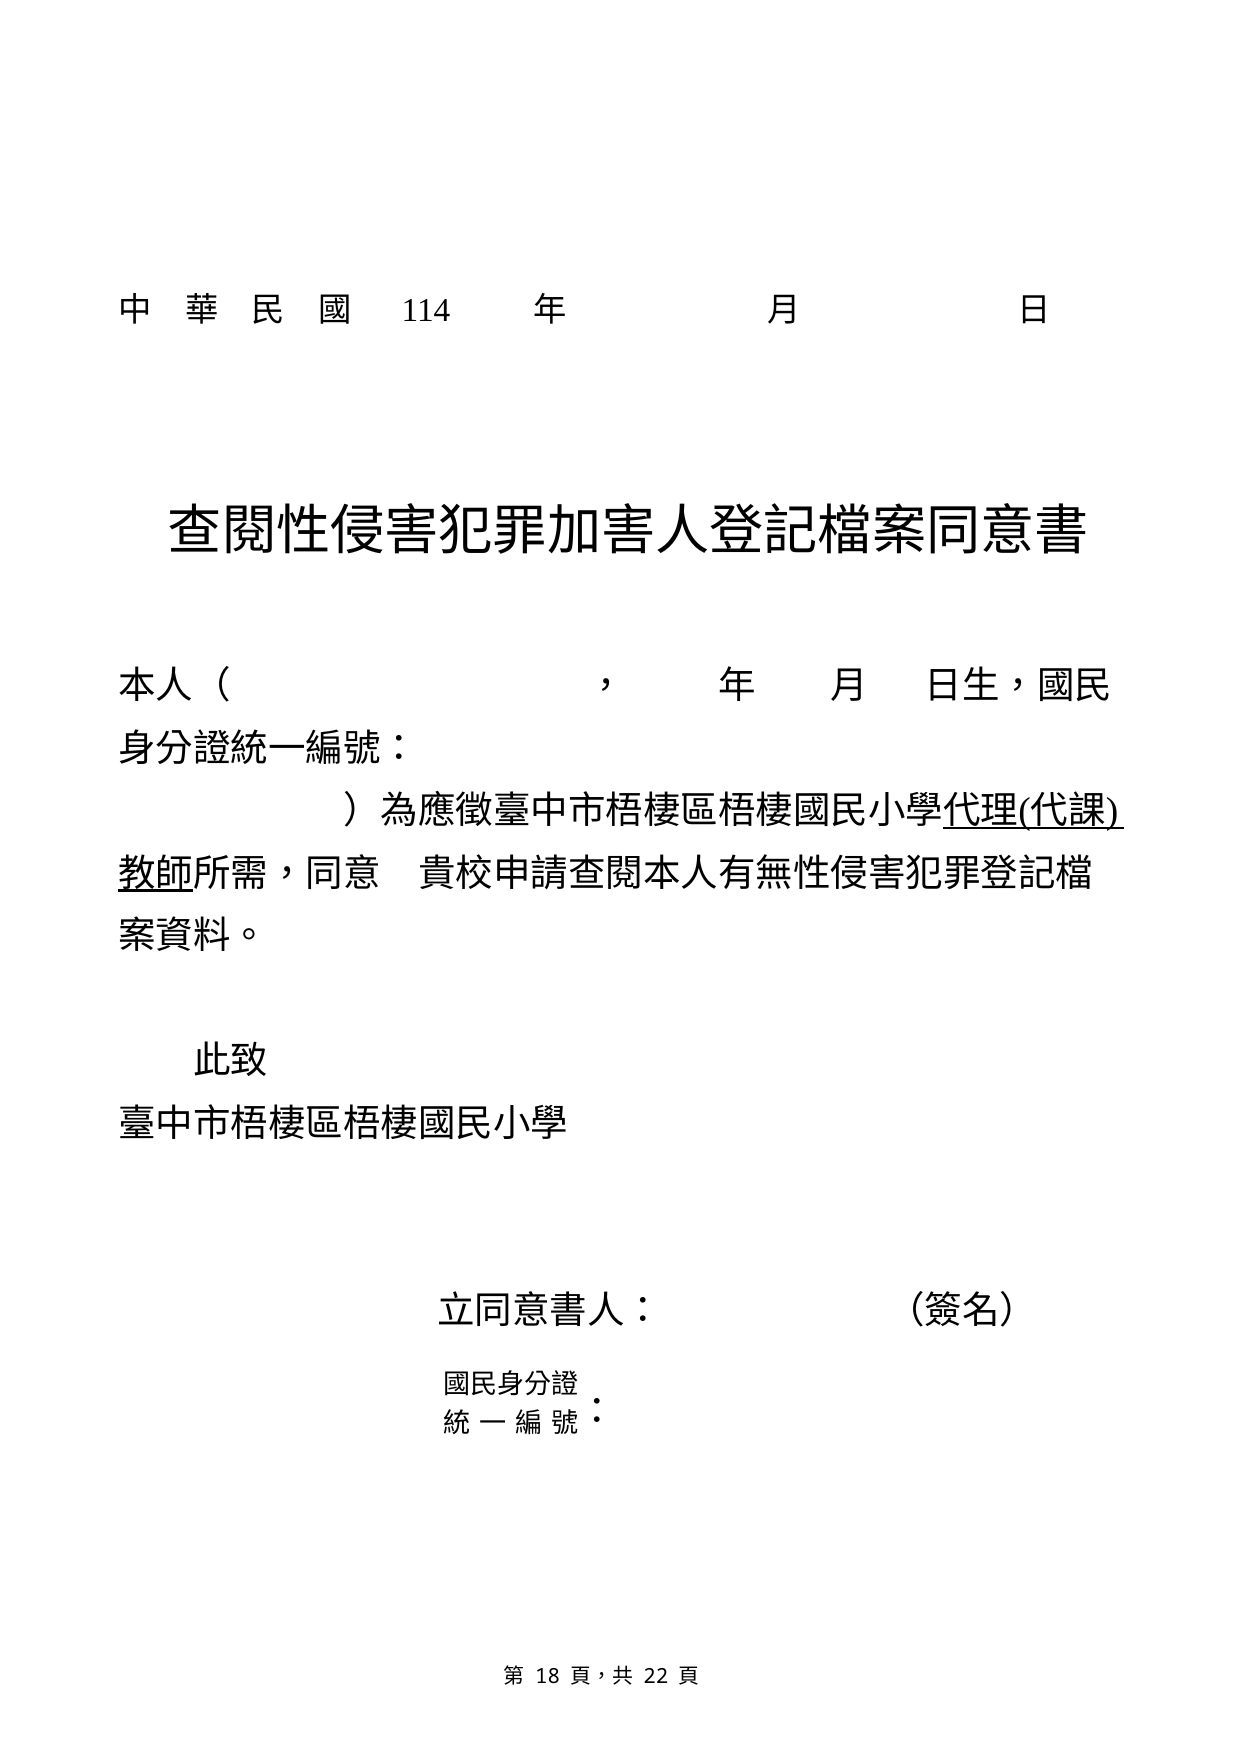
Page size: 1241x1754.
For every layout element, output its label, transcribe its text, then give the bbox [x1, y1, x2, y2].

text 本人（ ， 年 月 日生，國民身分證統一編號： [118, 641, 1122, 766]
text ）為應徵臺中市梧棲區梧棲國民小學代理(代課)教師所需，同意 貴校申請查閱本人有無性侵害犯罪登記檔案資料。 [118, 766, 1122, 953]
text 中 華 民 國 114 年 月 日 [118, 266, 1122, 328]
text 臺中市梧棲區梧棲國民小學 [118, 1078, 1122, 1141]
text 國民身分證統一編號： [118, 1328, 1122, 1453]
text 此致 [118, 1016, 1122, 1078]
text 查閱性侵害犯罪加害人登記檔案同意書 [118, 453, 1138, 578]
text 立同意書人： （簽名） [118, 1266, 1122, 1328]
